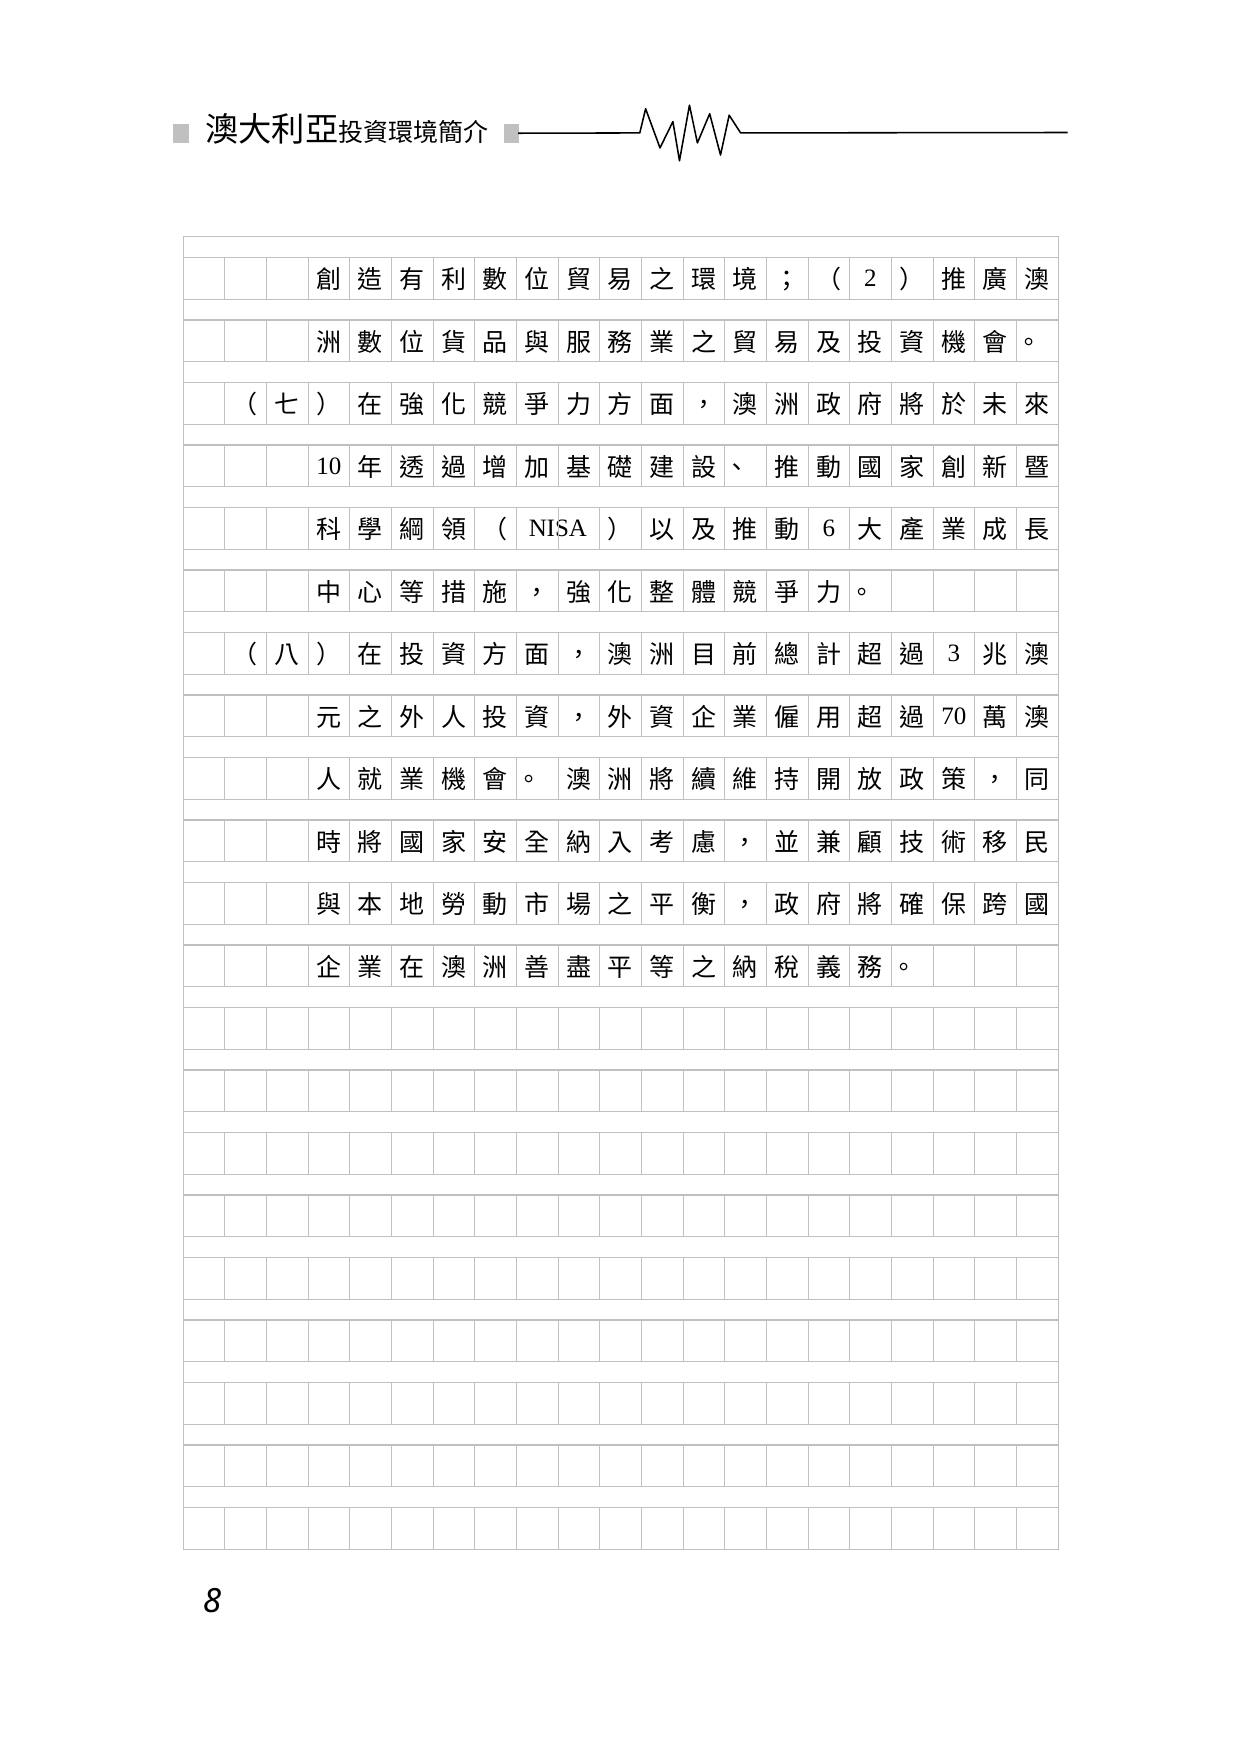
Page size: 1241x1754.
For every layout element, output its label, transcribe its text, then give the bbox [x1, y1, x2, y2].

text （七）在強化競爭力方面，澳洲政府將於未來10年透過增加基礎建設、推動國家創新暨科學綱領（NISA）以及推動6大產業成長中心等措施，強化整體競爭力。 [1017, 446, 1058, 486]
text （七）在強化競爭力方面，澳洲政府將於未來10年透過增加基礎建設、推動國家創新暨科學綱領（NISA）以及推動6大產業成長中心等措施，強化整體競爭力。 [434, 571, 474, 611]
text （七）在強化競爭力方面，澳洲政府將於未來10年透過增加基礎建設、推動國家創新暨科學綱領（NISA）以及推動6大產業成長中心等措施，強化整體競爭力。 [975, 383, 1016, 424]
text （七）在強化競爭力方面，澳洲政府將於未來10年透過增加基礎建設、推動國家創新暨科學綱領（NISA）以及推動6大產業成長中心等措施，強化整體競爭力。 [267, 446, 308, 486]
text （七）在強化競爭力方面，澳洲政府將於未來10年透過增加基礎建設、推動國家創新暨科學綱領（NISA）以及推動6大產業成長中心等措施，強化整體競爭力。 [600, 383, 641, 424]
text （七）在強化競爭力方面，澳洲政府將於未來10年透過增加基礎建設、推動國家創新暨科學綱領（NISA）以及推動6大產業成長中心等措施，強化整體競爭力。 [475, 508, 516, 549]
text （七）在強化競爭力方面，澳洲政府將於未來10年透過增加基礎建設、推動國家創新暨科學綱領（NISA）以及推動6大產業成長中心等措施，強化整體競爭力。 [600, 508, 641, 549]
text （七）在強化競爭力方面，澳洲政府將於未來10年透過增加基礎建設、推動國家創新暨科學綱領（NISA）以及推動6大產業成長中心等措施，強化整體競爭力。 [809, 571, 849, 611]
text （七）在強化競爭力方面，澳洲政府將於未來10年透過增加基礎建設、推動國家創新暨科學綱領（NISA）以及推動6大產業成長中心等措施，強化整體競爭力。 [559, 508, 599, 549]
text （七）在強化競爭力方面，澳洲政府將於未來10年透過增加基礎建設、推動國家創新暨科學綱領（NISA）以及推動6大產業成長中心等措施，強化整體競爭力。 [434, 446, 474, 486]
text （七）在強化競爭力方面，澳洲政府將於未來10年透過增加基礎建設、推動國家創新暨科學綱領（NISA）以及推動6大產業成長中心等措施，強化整體競爭力。 [725, 508, 766, 549]
text （六）另澳洲將藉由數位貿易創造經濟成長與繁榮，具體作法包括：（1）透過貿易協定、標準調和與執行貿易便捷化措施，以創造有利數位貿易之環境；（2）推廣澳洲數位貨品與服務業之貿易及投資機會。 [207, 300, 1058, 319]
text （七）在強化競爭力方面，澳洲政府將於未來10年透過增加基礎建設、推動國家創新暨科學綱領（NISA）以及推動6大產業成長中心等措施，強化整體競爭力。 [934, 446, 974, 486]
text （七）在強化競爭力方面，澳洲政府將於未來10年透過增加基礎建設、推動國家創新暨科學綱領（NISA）以及推動6大產業成長中心等措施，強化整體競爭力。 [725, 383, 766, 424]
text （八）在投資方面，澳洲目前總計超過3兆澳元之外人投資，外資企業僱用超過70萬澳人就業機會。澳洲將續維持開放政策，同時將國家安全納入考慮，並兼顧技術移民與本地勞動市場之平衡，政府將確保跨國企業在澳洲善盡平等之納稅義務。 [207, 675, 1058, 694]
text （七）在強化競爭力方面，澳洲政府將於未來10年透過增加基礎建設、推動國家創新暨科學綱領（NISA）以及推動6大產業成長中心等措施，強化整體競爭力。 [309, 571, 349, 611]
text （七）在強化競爭力方面，澳洲政府將於未來10年透過增加基礎建設、推動國家創新暨科學綱領（NISA）以及推動6大產業成長中心等措施，強化整體競爭力。 [225, 508, 266, 549]
text （六）另澳洲將藉由數位貿易創造經濟成長與繁榮，具體作法包括：（1）透過貿易協定、標準調和與執行貿易便捷化措施，以創造有利數位貿易之環境；（2）推廣澳洲數位貨品與服務業之貿易及投資機會。 [207, 237, 1058, 257]
text （七）在強化競爭力方面，澳洲政府將於未來10年透過增加基礎建設、推動國家創新暨科學綱領（NISA）以及推動6大產業成長中心等措施，強化整體競爭力。 [267, 383, 308, 424]
text （七）在強化競爭力方面，澳洲政府將於未來10年透過增加基礎建設、推動國家創新暨科學綱領（NISA）以及推動6大產業成長中心等措施，強化整體競爭力。 [475, 383, 516, 424]
text （七）在強化競爭力方面，澳洲政府將於未來10年透過增加基礎建設、推動國家創新暨科學綱領（NISA）以及推動6大產業成長中心等措施，強化整體競爭力。 [850, 383, 891, 424]
text （七）在強化競爭力方面，澳洲政府將於未來10年透過增加基礎建設、推動國家創新暨科學綱領（NISA）以及推動6大產業成長中心等措施，強化整體競爭力。 [559, 383, 599, 424]
text （七）在強化競爭力方面，澳洲政府將於未來10年透過增加基礎建設、推動國家創新暨科學綱領（NISA）以及推動6大產業成長中心等措施，強化整體競爭力。 [642, 571, 683, 611]
text （七）在強化競爭力方面，澳洲政府將於未來10年透過增加基礎建設、推動國家創新暨科學綱領（NISA）以及推動6大產業成長中心等措施，強化整體競爭力。 [267, 571, 308, 611]
text （七）在強化競爭力方面，澳洲政府將於未來10年透過增加基礎建設、推動國家創新暨科學綱領（NISA）以及推動6大產業成長中心等措施，強化整體競爭力。 [392, 383, 433, 424]
text （七）在強化競爭力方面，澳洲政府將於未來10年透過增加基礎建設、推動國家創新暨科學綱領（NISA）以及推動6大產業成長中心等措施，強化整體競爭力。 [975, 571, 1016, 611]
text （七）在強化競爭力方面，澳洲政府將於未來10年透過增加基礎建設、推動國家創新暨科學綱領（NISA）以及推動6大產業成長中心等措施，強化整體競爭力。 [559, 446, 599, 486]
text （七）在強化競爭力方面，澳洲政府將於未來10年透過增加基礎建設、推動國家創新暨科學綱領（NISA）以及推動6大產業成長中心等措施，強化整體競爭力。 [725, 446, 766, 486]
text （七）在強化競爭力方面，澳洲政府將於未來10年透過增加基礎建設、推動國家創新暨科學綱領（NISA）以及推動6大產業成長中心等措施，強化整體競爭力。 [207, 487, 1058, 507]
text （七）在強化競爭力方面，澳洲政府將於未來10年透過增加基礎建設、推動國家創新暨科學綱領（NISA）以及推動6大產業成長中心等措施，強化整體競爭力。 [767, 508, 808, 549]
text （七）在強化競爭力方面，澳洲政府將於未來10年透過增加基礎建設、推動國家創新暨科學綱領（NISA）以及推動6大產業成長中心等措施，強化整體競爭力。 [934, 508, 974, 549]
text （七）在強化競爭力方面，澳洲政府將於未來10年透過增加基礎建設、推動國家創新暨科學綱領（NISA）以及推動6大產業成長中心等措施，強化整體競爭力。 [517, 383, 558, 424]
text （七）在強化競爭力方面，澳洲政府將於未來10年透過增加基礎建設、推動國家創新暨科學綱領（NISA）以及推動6大產業成長中心等措施，強化整體競爭力。 [207, 425, 1058, 444]
text （七）在強化競爭力方面，澳洲政府將於未來10年透過增加基礎建設、推動國家創新暨科學綱領（NISA）以及推動6大產業成長中心等措施，強化整體競爭力。 [1017, 508, 1058, 549]
text （七）在強化競爭力方面，澳洲政府將於未來10年透過增加基礎建設、推動國家創新暨科學綱領（NISA）以及推動6大產業成長中心等措施，強化整體競爭力。 [642, 383, 683, 424]
text （七）在強化競爭力方面，澳洲政府將於未來10年透過增加基礎建設、推動國家創新暨科學綱領（NISA）以及推動6大產業成長中心等措施，強化整體競爭力。 [809, 446, 849, 486]
text （七）在強化競爭力方面，澳洲政府將於未來10年透過增加基礎建設、推動國家創新暨科學綱領（NISA）以及推動6大產業成長中心等措施，強化整體競爭力。 [642, 508, 683, 549]
text （七）在強化競爭力方面，澳洲政府將於未來10年透過增加基礎建設、推動國家創新暨科學綱領（NISA）以及推動6大產業成長中心等措施，強化整體競爭力。 [600, 571, 641, 611]
text （七）在強化競爭力方面，澳洲政府將於未來10年透過增加基礎建設、推動國家創新暨科學綱領（NISA）以及推動6大產業成長中心等措施，強化整體競爭力。 [600, 446, 641, 486]
text （七）在強化競爭力方面，澳洲政府將於未來10年透過增加基礎建設、推動國家創新暨科學綱領（NISA）以及推動6大產業成長中心等措施，強化整體競爭力。 [309, 383, 349, 424]
text （七）在強化競爭力方面，澳洲政府將於未來10年透過增加基礎建設、推動國家創新暨科學綱領（NISA）以及推動6大產業成長中心等措施，強化整體競爭力。 [684, 508, 724, 549]
text （七）在強化競爭力方面，澳洲政府將於未來10年透過增加基礎建設、推動國家創新暨科學綱領（NISA）以及推動6大產業成長中心等措施，強化整體競爭力。 [475, 446, 516, 486]
text （八）在投資方面，澳洲目前總計超過3兆澳元之外人投資，外資企業僱用超過70萬澳人就業機會。澳洲將續維持開放政策，同時將國家安全納入考慮，並兼顧技術移民與本地勞動市場之平衡，政府將確保跨國企業在澳洲善盡平等之納稅義務。 [207, 737, 1058, 757]
text （七）在強化競爭力方面，澳洲政府將於未來10年透過增加基礎建設、推動國家創新暨科學綱領（NISA）以及推動6大產業成長中心等措施，強化整體競爭力。 [892, 508, 933, 549]
text （七）在強化競爭力方面，澳洲政府將於未來10年透過增加基礎建設、推動國家創新暨科學綱領（NISA）以及推動6大產業成長中心等措施，強化整體競爭力。 [225, 383, 266, 424]
text （七）在強化競爭力方面，澳洲政府將於未來10年透過增加基礎建設、推動國家創新暨科學綱領（NISA）以及推動6大產業成長中心等措施，強化整體競爭力。 [475, 571, 516, 611]
text （七）在強化競爭力方面，澳洲政府將於未來10年透過增加基礎建設、推動國家創新暨科學綱領（NISA）以及推動6大產業成長中心等措施，強化整體競爭力。 [975, 508, 1016, 549]
text （七）在強化競爭力方面，澳洲政府將於未來10年透過增加基礎建設、推動國家創新暨科學綱領（NISA）以及推動6大產業成長中心等措施，強化整體競爭力。 [309, 446, 349, 486]
text （七）在強化競爭力方面，澳洲政府將於未來10年透過增加基礎建設、推動國家創新暨科學綱領（NISA）以及推動6大產業成長中心等措施，強化整體競爭力。 [350, 446, 391, 486]
text （七）在強化競爭力方面，澳洲政府將於未來10年透過增加基礎建設、推動國家創新暨科學綱領（NISA）以及推動6大產業成長中心等措施，強化整體競爭力。 [350, 571, 391, 611]
text （七）在強化競爭力方面，澳洲政府將於未來10年透過增加基礎建設、推動國家創新暨科學綱領（NISA）以及推動6大產業成長中心等措施，強化整體競爭力。 [225, 571, 266, 611]
text （七）在強化競爭力方面，澳洲政府將於未來10年透過增加基礎建設、推動國家創新暨科學綱領（NISA）以及推動6大產業成長中心等措施，強化整體競爭力。 [642, 446, 683, 486]
text （七）在強化競爭力方面，澳洲政府將於未來10年透過增加基礎建設、推動國家創新暨科學綱領（NISA）以及推動6大產業成長中心等措施，強化整體競爭力。 [392, 446, 433, 486]
text （七）在強化競爭力方面，澳洲政府將於未來10年透過增加基礎建設、推動國家創新暨科學綱領（NISA）以及推動6大產業成長中心等措施，強化整體競爭力。 [1017, 571, 1058, 611]
text （七）在強化競爭力方面，澳洲政府將於未來10年透過增加基礎建設、推動國家創新暨科學綱領（NISA）以及推動6大產業成長中心等措施，強化整體競爭力。 [309, 508, 349, 549]
text （七）在強化競爭力方面，澳洲政府將於未來10年透過增加基礎建設、推動國家創新暨科學綱領（NISA）以及推動6大產業成長中心等措施，強化整體競爭力。 [975, 446, 1016, 486]
text （七）在強化競爭力方面，澳洲政府將於未來10年透過增加基礎建設、推動國家創新暨科學綱領（NISA）以及推動6大產業成長中心等措施，強化整體競爭力。 [850, 446, 891, 486]
text （七）在強化競爭力方面，澳洲政府將於未來10年透過增加基礎建設、推動國家創新暨科學綱領（NISA）以及推動6大產業成長中心等措施，強化整體競爭力。 [517, 446, 558, 486]
text （七）在強化競爭力方面，澳洲政府將於未來10年透過增加基礎建設、推動國家創新暨科學綱領（NISA）以及推動6大產業成長中心等措施，強化整體競爭力。 [392, 508, 433, 549]
text （八）在投資方面，澳洲目前總計超過3兆澳元之外人投資，外資企業僱用超過70萬澳人就業機會。澳洲將續維持開放政策，同時將國家安全納入考慮，並兼顧技術移民與本地勞動市場之平衡，政府將確保跨國企業在澳洲善盡平等之納稅義務。 [207, 612, 1058, 632]
text （七）在強化競爭力方面，澳洲政府將於未來10年透過增加基礎建設、推動國家創新暨科學綱領（NISA）以及推動6大產業成長中心等措施，強化整體競爭力。 [809, 383, 849, 424]
text （八）在投資方面，澳洲目前總計超過3兆澳元之外人投資，外資企業僱用超過70萬澳人就業機會。澳洲將續維持開放政策，同時將國家安全納入考慮，並兼顧技術移民與本地勞動市場之平衡，政府將確保跨國企業在澳洲善盡平等之納稅義務。 [207, 862, 1058, 882]
text （七）在強化競爭力方面，澳洲政府將於未來10年透過增加基礎建設、推動國家創新暨科學綱領（NISA）以及推動6大產業成長中心等措施，強化整體競爭力。 [350, 383, 391, 424]
text （七）在強化競爭力方面，澳洲政府將於未來10年透過增加基礎建設、推動國家創新暨科學綱領（NISA）以及推動6大產業成長中心等措施，強化整體競爭力。 [892, 383, 933, 424]
text （七）在強化競爭力方面，澳洲政府將於未來10年透過增加基礎建設、推動國家創新暨科學綱領（NISA）以及推動6大產業成長中心等措施，強化整體競爭力。 [725, 571, 766, 611]
text （七）在強化競爭力方面，澳洲政府將於未來10年透過增加基礎建設、推動國家創新暨科學綱領（NISA）以及推動6大產業成長中心等措施，強化整體競爭力。 [684, 571, 724, 611]
text （七）在強化競爭力方面，澳洲政府將於未來10年透過增加基礎建設、推動國家創新暨科學綱領（NISA）以及推動6大產業成長中心等措施，強化整體競爭力。 [767, 571, 808, 611]
text （七）在強化競爭力方面，澳洲政府將於未來10年透過增加基礎建設、推動國家創新暨科學綱領（NISA）以及推動6大產業成長中心等措施，強化整體競爭力。 [934, 383, 974, 424]
text （八）在投資方面，澳洲目前總計超過3兆澳元之外人投資，外資企業僱用超過70萬澳人就業機會。澳洲將續維持開放政策，同時將國家安全納入考慮，並兼顧技術移民與本地勞動市場之平衡，政府將確保跨國企業在澳洲善盡平等之納稅義務。 [207, 925, 1058, 944]
text （七）在強化競爭力方面，澳洲政府將於未來10年透過增加基礎建設、推動國家創新暨科學綱領（NISA）以及推動6大產業成長中心等措施，強化整體競爭力。 [434, 508, 474, 549]
text （八）在投資方面，澳洲目前總計超過3兆澳元之外人投資，外資企業僱用超過70萬澳人就業機會。澳洲將續維持開放政策，同時將國家安全納入考慮，並兼顧技術移民與本地勞動市場之平衡，政府將確保跨國企業在澳洲善盡平等之納稅義務。 [207, 800, 1058, 819]
text （七）在強化競爭力方面，澳洲政府將於未來10年透過增加基礎建設、推動國家創新暨科學綱領（NISA）以及推動6大產業成長中心等措施，強化整體競爭力。 [850, 571, 891, 611]
text （七）在強化競爭力方面，澳洲政府將於未來10年透過增加基礎建設、推動國家創新暨科學綱領（NISA）以及推動6大產業成長中心等措施，強化整體競爭力。 [559, 571, 599, 611]
text （七）在強化競爭力方面，澳洲政府將於未來10年透過增加基礎建設、推動國家創新暨科學綱領（NISA）以及推動6大產業成長中心等措施，強化整體競爭力。 [892, 571, 933, 611]
text （七）在強化競爭力方面，澳洲政府將於未來10年透過增加基礎建設、推動國家創新暨科學綱領（NISA）以及推動6大產業成長中心等措施，強化整體競爭力。 [767, 446, 808, 486]
text （七）在強化競爭力方面，澳洲政府將於未來10年透過增加基礎建設、推動國家創新暨科學綱領（NISA）以及推動6大產業成長中心等措施，強化整體競爭力。 [767, 383, 808, 424]
text （七）在強化競爭力方面，澳洲政府將於未來10年透過增加基礎建設、推動國家創新暨科學綱領（NISA）以及推動6大產業成長中心等措施，強化整體競爭力。 [517, 571, 558, 611]
text （七）在強化競爭力方面，澳洲政府將於未來10年透過增加基礎建設、推動國家創新暨科學綱領（NISA）以及推動6大產業成長中心等措施，強化整體競爭力。 [892, 446, 933, 486]
text （七）在強化競爭力方面，澳洲政府將於未來10年透過增加基礎建設、推動國家創新暨科學綱領（NISA）以及推動6大產業成長中心等措施，強化整體競爭力。 [809, 508, 849, 549]
text （七）在強化競爭力方面，澳洲政府將於未來10年透過增加基礎建設、推動國家創新暨科學綱領（NISA）以及推動6大產業成長中心等措施，強化整體競爭力。 [350, 508, 391, 549]
text （七）在強化競爭力方面，澳洲政府將於未來10年透過增加基礎建設、推動國家創新暨科學綱領（NISA）以及推動6大產業成長中心等措施，強化整體競爭力。 [684, 446, 724, 486]
text （七）在強化競爭力方面，澳洲政府將於未來10年透過增加基礎建設、推動國家創新暨科學綱領（NISA）以及推動6大產業成長中心等措施，強化整體競爭力。 [207, 362, 1058, 382]
text （七）在強化競爭力方面，澳洲政府將於未來10年透過增加基礎建設、推動國家創新暨科學綱領（NISA）以及推動6大產業成長中心等措施，強化整體競爭力。 [684, 383, 724, 424]
text （七）在強化競爭力方面，澳洲政府將於未來10年透過增加基礎建設、推動國家創新暨科學綱領（NISA）以及推動6大產業成長中心等措施，強化整體競爭力。 [392, 571, 433, 611]
text （七）在強化競爭力方面，澳洲政府將於未來10年透過增加基礎建設、推動國家創新暨科學綱領（NISA）以及推動6大產業成長中心等措施，強化整體競爭力。 [850, 508, 891, 549]
text （七）在強化競爭力方面，澳洲政府將於未來10年透過增加基礎建設、推動國家創新暨科學綱領（NISA）以及推動6大產業成長中心等措施，強化整體競爭力。 [434, 383, 474, 424]
text （七）在強化競爭力方面，澳洲政府將於未來10年透過增加基礎建設、推動國家創新暨科學綱領（NISA）以及推動6大產業成長中心等措施，強化整體競爭力。 [207, 550, 1058, 569]
text （七）在強化競爭力方面，澳洲政府將於未來10年透過增加基礎建設、推動國家創新暨科學綱領（NISA）以及推動6大產業成長中心等措施，強化整體競爭力。 [1017, 383, 1058, 424]
text （七）在強化競爭力方面，澳洲政府將於未來10年透過增加基礎建設、推動國家創新暨科學綱領（NISA）以及推動6大產業成長中心等措施，強化整體競爭力。 [934, 571, 974, 611]
text （七）在強化競爭力方面，澳洲政府將於未來10年透過增加基礎建設、推動國家創新暨科學綱領（NISA）以及推動6大產業成長中心等措施，強化整體競爭力。 [267, 508, 308, 549]
text （七）在強化競爭力方面，澳洲政府將於未來10年透過增加基礎建設、推動國家創新暨科學綱領（NISA）以及推動6大產業成長中心等措施，強化整體競爭力。 [225, 446, 266, 486]
text （七）在強化競爭力方面，澳洲政府將於未來10年透過增加基礎建設、推動國家創新暨科學綱領（NISA）以及推動6大產業成長中心等措施，強化整體競爭力。 [517, 508, 558, 549]
